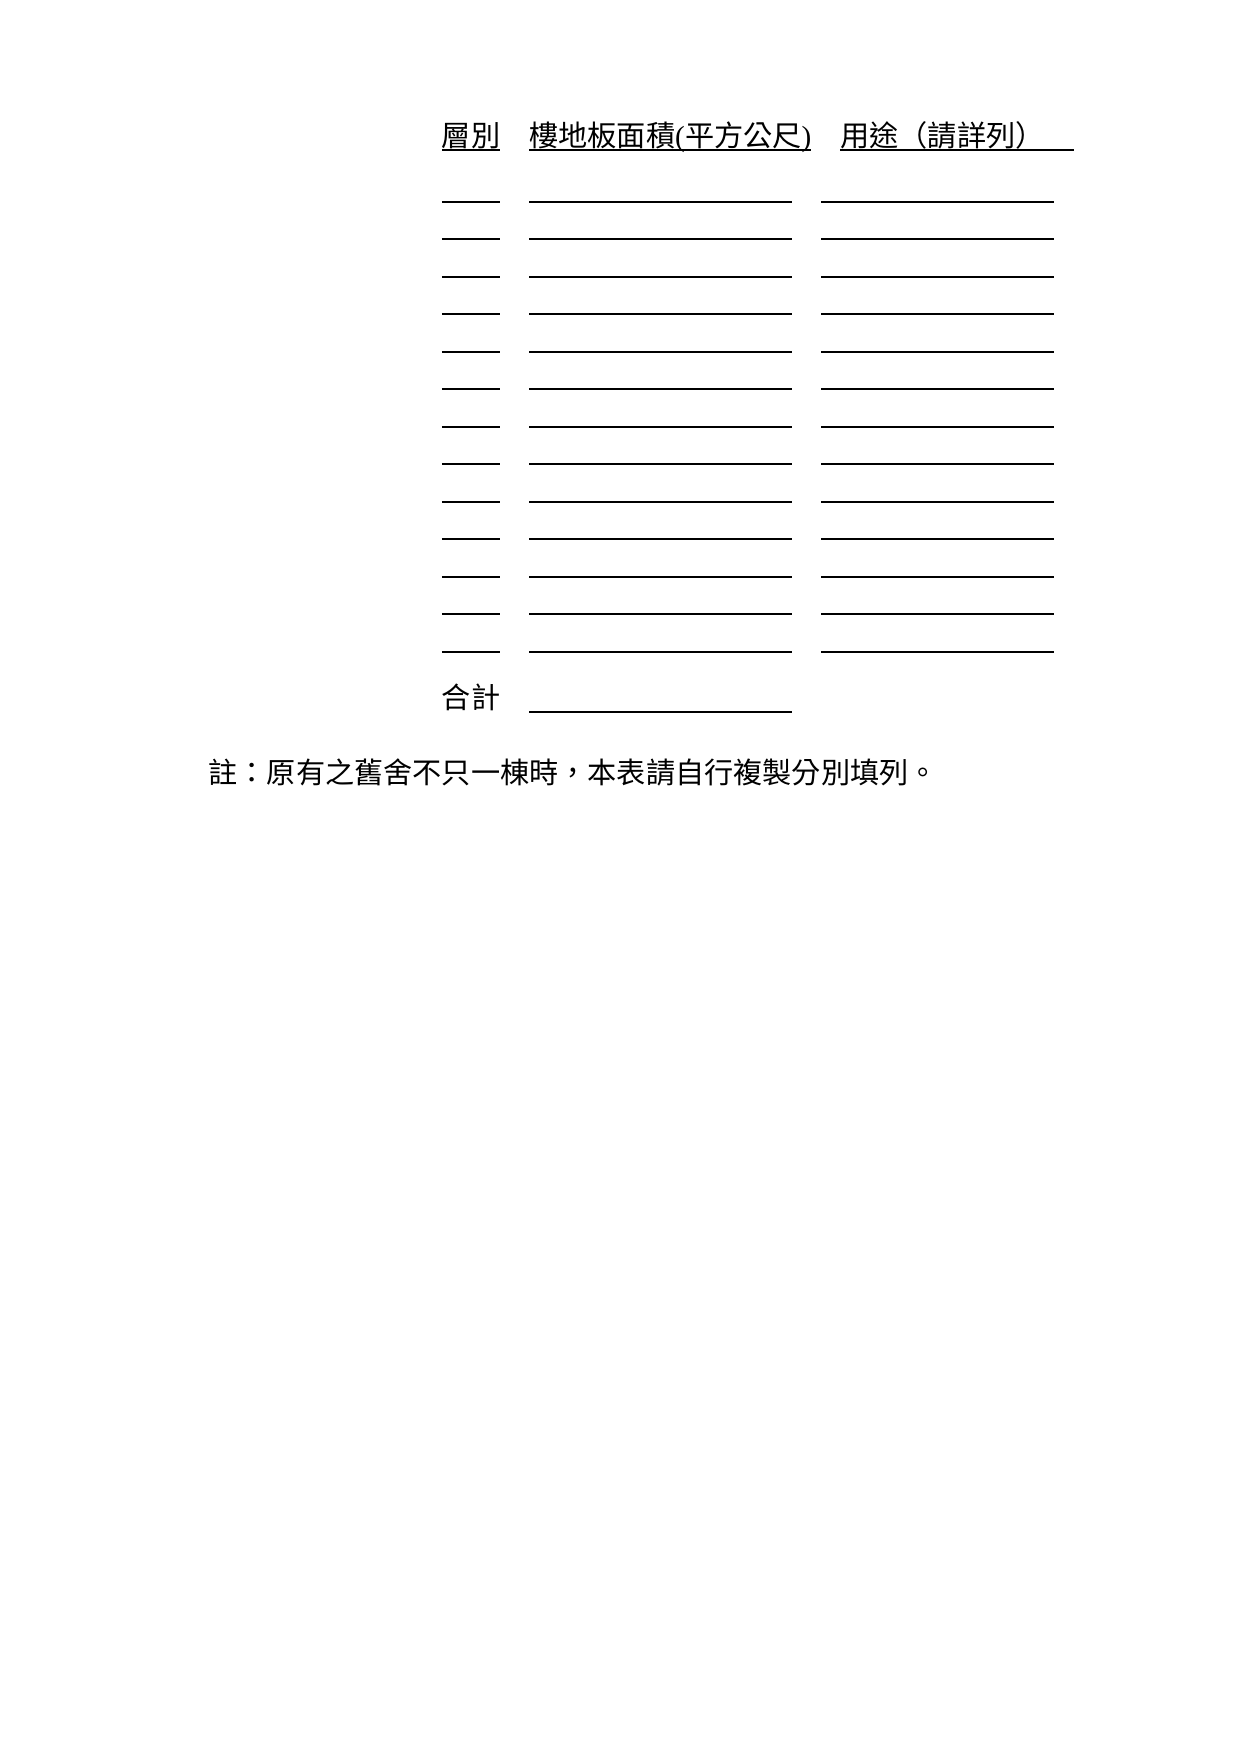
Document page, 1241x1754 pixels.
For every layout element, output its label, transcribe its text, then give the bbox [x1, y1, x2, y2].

text 層別 樓地板面積(平方公尺) 用途（請詳列） [150, 96, 1152, 171]
text 註：原有之舊舍不只一棟時，本表請自行複製分別填列。 [150, 734, 1152, 809]
text 合計 [150, 659, 1152, 734]
